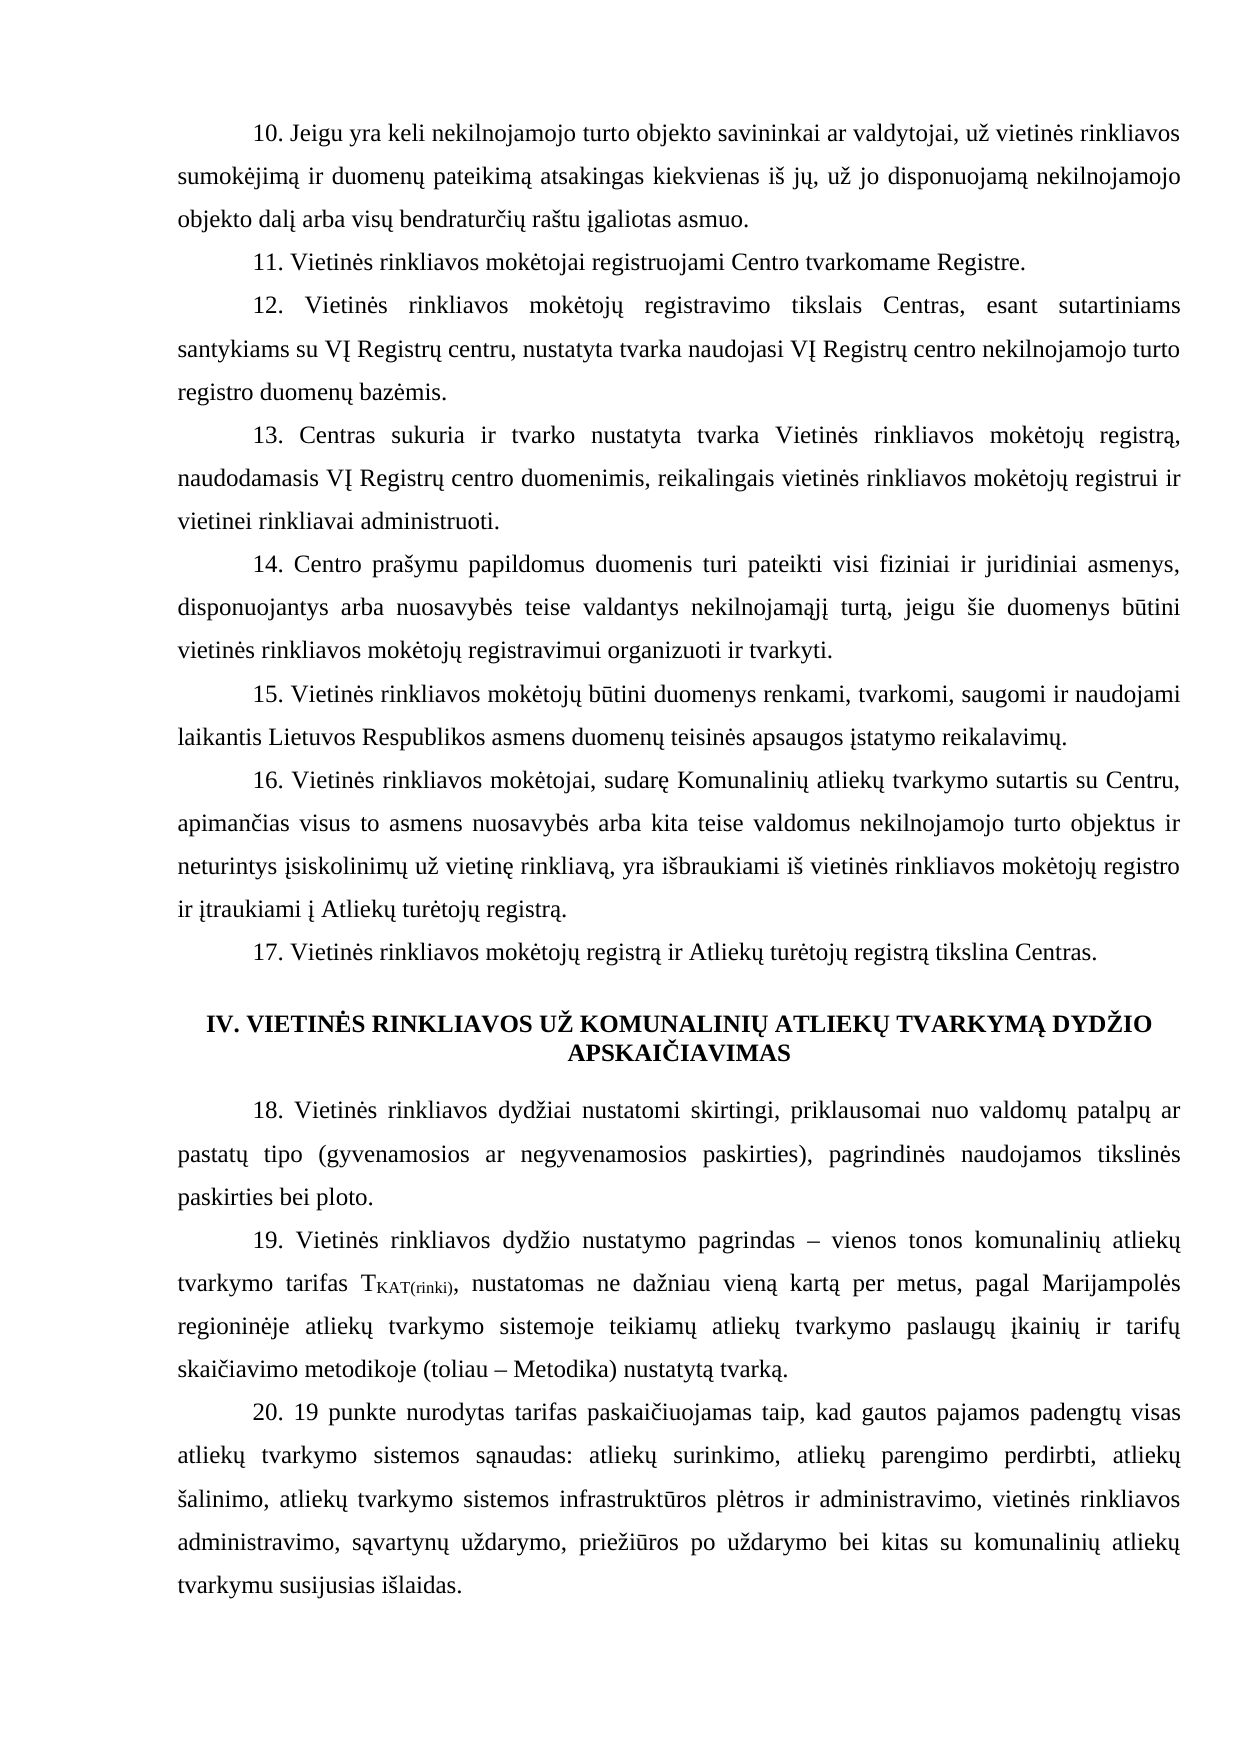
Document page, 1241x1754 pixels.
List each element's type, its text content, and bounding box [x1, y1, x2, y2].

text 11. Vietinės rinkliavos mokėtojai registruojami Centro tvarkomame Registre. [177, 247, 1181, 276]
text 19. Vietinės rinkliavos dydžio nustatymo pagrindas – vienos tonos komunalinių atliekų tvarkymo tarifas TKAT(rinki), nustatomas ne dažniau vieną kartą per metus, pagal Marijampolės regioninėje atliekų tvarkymo sistemoje teikiamų atliekų tvarkymo paslaugų įkainių ir tarifų skaičiavimo metodikoje (toliau – Metodika) nustatytą tvarką. [177, 1225, 1181, 1383]
text 16. Vietinės rinkliavos mokėtojai, sudarę Komunalinių atliekų tvarkymo sutartis su Centru, apimančias visus to asmens nuosavybės arba kita teise valdomus nekilnojamojo turto objektus ir neturintys įsiskolinimų už vietinę rinkliavą, yra išbraukiami iš vietinės rinkliavos mokėtojų registro ir įtraukiami į Atliekų turėtojų registrą. [177, 765, 1181, 923]
text 20. 19 punkte nurodytas tarifas paskaičiuojamas taip, kad gautos pajamos padengtų visas atliekų tvarkymo sistemos sąnaudas: atliekų surinkimo, atliekų parengimo perdirbti, atliekų šalinimo, atliekų tvarkymo sistemos infrastruktūros plėtros ir administravimo, vietinės rinkliavos administravimo, sąvartynų uždarymo, priežiūros po uždarymo bei kitas su komunalinių atliekų tvarkymu susijusias išlaidas. [177, 1397, 1181, 1599]
text 17. Vietinės rinkliavos mokėtojų registrą ir Atliekų turėtojų registrą tikslina Centras. [177, 937, 1181, 966]
text 18. Vietinės rinkliavos dydžiai nustatomi skirtingi, priklausomai nuo valdomų patalpų ar pastatų tipo (gyvenamosios ar negyvenamosios paskirties), pagrindinės naudojamos tikslinės paskirties bei ploto. [177, 1096, 1181, 1211]
text 13. Centras sukuria ir tvarko nustatyta tvarka Vietinės rinkliavos mokėtojų registrą, naudodamasis VĮ Registrų centro duomenimis, reikalingais vietinės rinkliavos mokėtojų registrui ir vietinei rinkliavai administruoti. [177, 420, 1181, 535]
text 12. Vietinės rinkliavos mokėtojų registravimo tikslais Centras, esant sutartiniams santykiams su VĮ Registrų centru, nustatyta tvarka naudojasi VĮ Registrų centro nekilnojamojo turto registro duomenų bazėmis. [177, 291, 1181, 406]
text 10. Jeigu yra keli nekilnojamojo turto objekto savininkai ar valdytojai, už vietinės rinkliavos sumokėjimą ir duomenų pateikimą atsakingas kiekvienas iš jų, už jo disponuojamą nekilnojamojo objekto dalį arba visų bendraturčių raštu įgaliotas asmuo. [177, 118, 1181, 233]
text 14. Centro prašymu papildomus duomenis turi pateikti visi fiziniai ir juridiniai asmenys, disponuojantys arba nuosavybės teise valdantys nekilnojamąjį turtą, jeigu šie duomenys būtini vietinės rinkliavos mokėtojų registravimui organizuoti ir tvarkyti. [177, 549, 1181, 664]
text 15. Vietinės rinkliavos mokėtojų būtini duomenys renkami, tvarkomi, saugomi ir naudojami laikantis Lietuvos Respublikos asmens duomenų teisinės apsaugos įstatymo reikalavimų. [177, 679, 1181, 751]
text IV. VIETINĖS RINKLIAVOS UŽ KOMUNALINIŲ ATLIEKŲ TVARKYMĄ DYDŽIO APSKAIČIAVIMAS [177, 1009, 1181, 1067]
